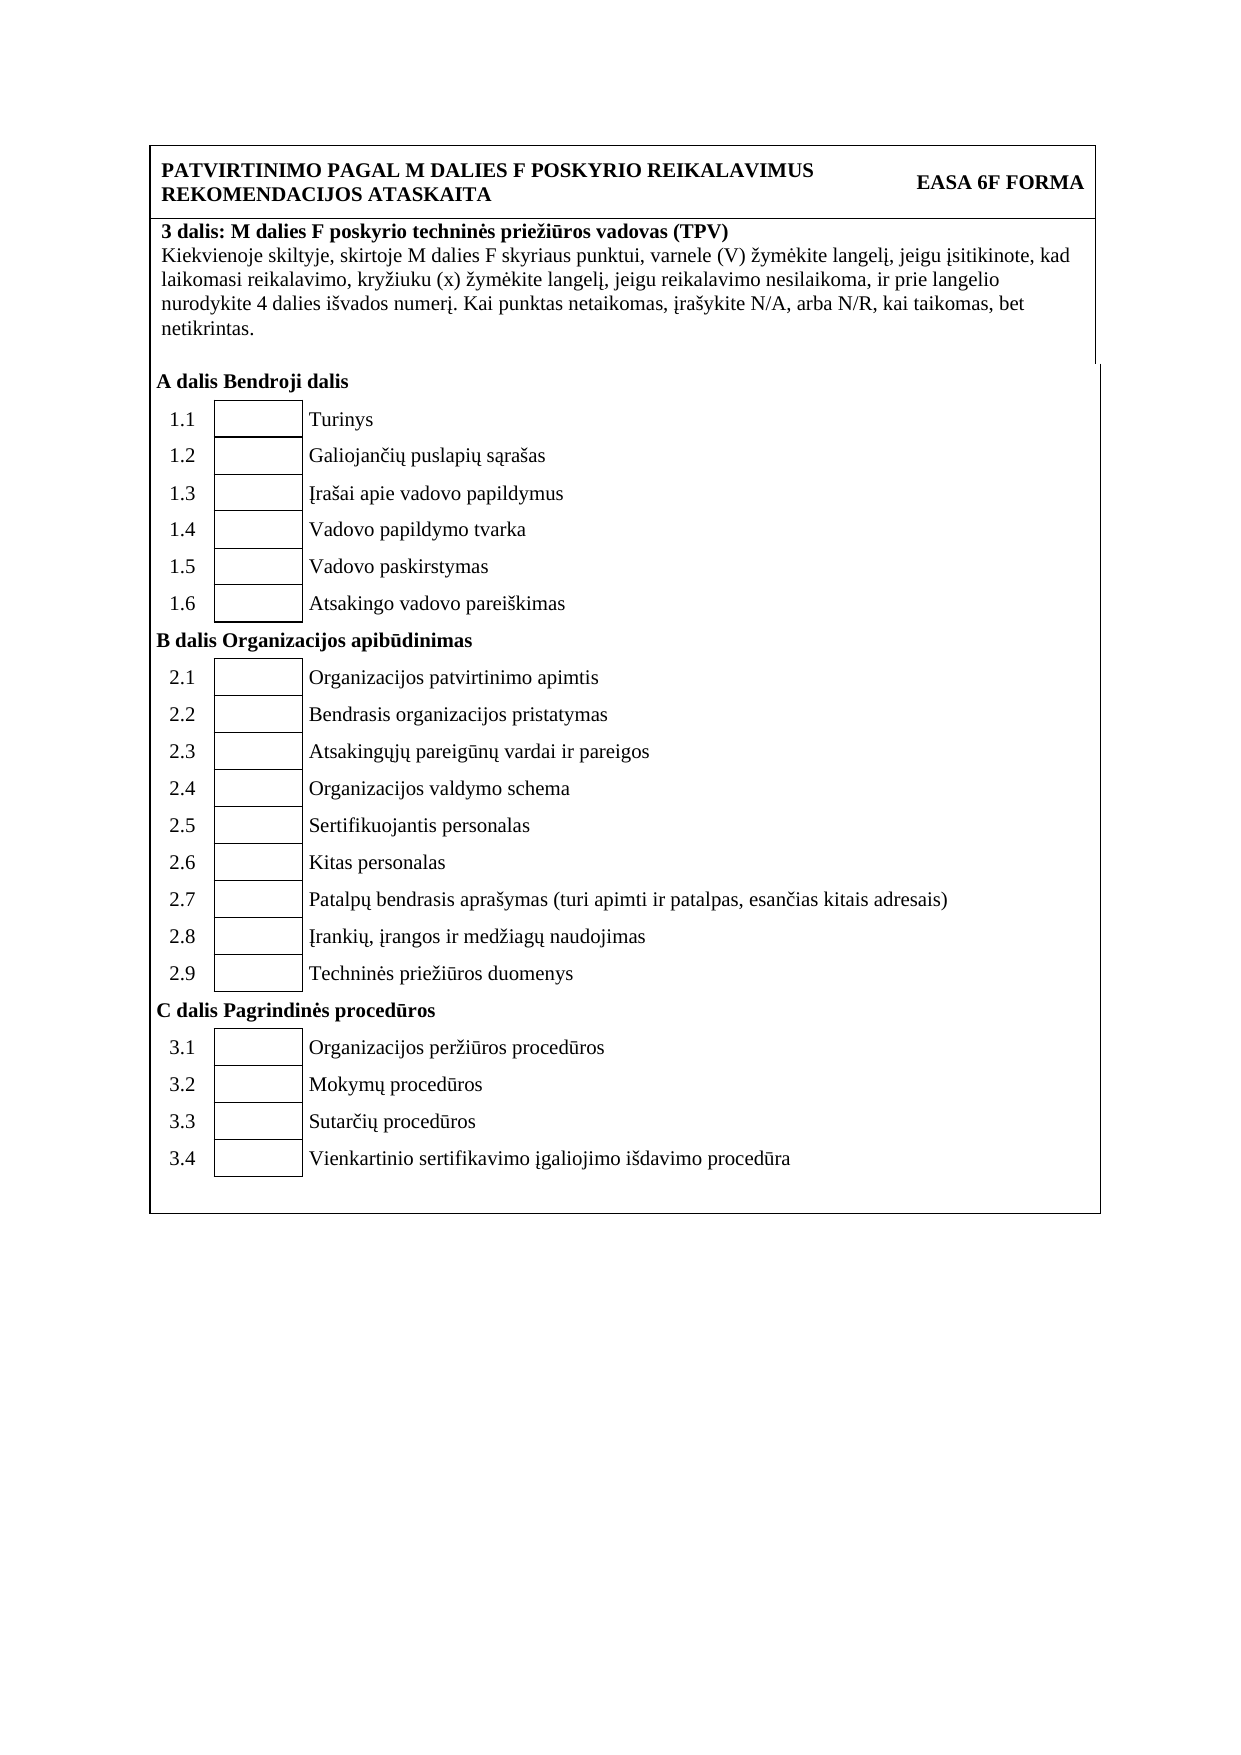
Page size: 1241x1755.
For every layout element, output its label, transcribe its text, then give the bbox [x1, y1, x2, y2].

table_cell [215, 1103, 302, 1139]
table_cell Organizacijos patvirtinimo apimtis [303, 658, 1100, 695]
table_cell Patalpų bendrasis aprašymas (turi apimti ir patalpas, esančias kitais adresais) [303, 880, 1100, 917]
table_cell 2.7 [151, 880, 214, 917]
table_header PATVIRTINIMO PAGAL M DALIES F POSKYRIO REIKALAVIMUS REKOMENDACIJOS ATASKAITA [151, 146, 869, 218]
table_cell [215, 733, 302, 769]
table_cell [215, 844, 302, 880]
table_cell Organizacijos peržiūros procedūros [303, 1028, 1100, 1065]
table_cell [151, 1176, 214, 1213]
table_cell 1.3 [151, 474, 214, 510]
table_cell 3.4 [151, 1139, 214, 1176]
table_cell [215, 511, 302, 547]
table_cell [215, 438, 302, 473]
table_cell 3.1 [151, 1028, 214, 1065]
table_cell Techninės priežiūros duomenys [303, 954, 1100, 991]
table_cell 2.8 [151, 917, 214, 954]
table_cell C dalis Pagrindinės procedūros [151, 991, 1100, 1028]
table_cell [215, 807, 302, 843]
table_cell 2.4 [151, 769, 214, 806]
table_cell 2.5 [151, 806, 214, 843]
table_cell Vadovo paskirstymas [303, 548, 1100, 584]
table_cell 1.5 [151, 548, 214, 584]
table_cell [215, 1140, 302, 1176]
table_cell 1.6 [151, 584, 214, 621]
table_cell A dalis Bendroji dalis [151, 364, 1100, 399]
table_cell 2.1 [151, 658, 214, 695]
table_cell 2.3 [151, 732, 214, 769]
table_cell 3.2 [151, 1065, 214, 1102]
table_cell Atsakingo vadovo pareiškimas [303, 584, 1100, 621]
table_cell 2.2 [151, 695, 214, 732]
table_cell [215, 770, 302, 806]
table_cell [215, 1029, 302, 1065]
table_cell Įrankių, įrangos ir medžiagų naudojimas [303, 917, 1100, 954]
table_cell [303, 1176, 1100, 1213]
table_header EASA 6F FORMA [869, 146, 1095, 218]
table_cell [215, 659, 302, 695]
table_cell Galiojančių puslapių sąrašas [303, 436, 1100, 473]
table_cell [215, 881, 302, 917]
table_cell Turinys [303, 400, 1100, 436]
table_cell [214, 1177, 303, 1213]
table_cell [215, 585, 302, 621]
table_cell Kitas personalas [303, 843, 1100, 880]
table_cell 1.1 [151, 400, 214, 436]
table_cell Sutarčių procedūros [303, 1102, 1100, 1139]
table_header [1096, 145, 1101, 218]
table_cell 2.9 [151, 954, 214, 991]
table_cell Sertifikuojantis personalas [303, 806, 1100, 843]
table_cell [215, 918, 302, 954]
table_cell [215, 401, 302, 436]
table_cell [215, 696, 302, 732]
table_cell Atsakingųjų pareigūnų vardai ir pareigos [303, 732, 1100, 769]
table_cell Įrašai apie vadovo papildymus [303, 474, 1100, 510]
table_cell Organizacijos valdymo schema [303, 769, 1100, 806]
table_cell 1.4 [151, 510, 214, 547]
table_cell 3 dalis: M dalies F poskyrio techninės priežiūros vadovas (TPV) Kiekvienoje skiltyje, skirtoje M dalies F skyriaus punktui, varnele (V) žymėkite langelį, jeigu įsitikinote, kad laikomasi reikalavimo, kryžiuku (x) žymėkite langelį, jeigu reikalavimo nesilaikoma, ir prie langelio nurodykite 4 dalies išvados numerį. Kai punktas netaikomas, įrašykite N/A, arba N/R, kai taikomas, bet netikrintas. [151, 219, 1095, 363]
table_cell B dalis Organizacijos apibūdinimas [151, 621, 1100, 658]
table_cell [215, 1066, 302, 1102]
table_cell 2.6 [151, 843, 214, 880]
table_cell [215, 549, 302, 584]
table_cell Bendrasis organizacijos pristatymas [303, 695, 1100, 732]
table_cell Vienkartinio sertifikavimo įgaliojimo išdavimo procedūra [303, 1139, 1100, 1176]
table_cell 1.2 [151, 436, 214, 473]
table_cell [1096, 218, 1101, 363]
table_cell 3.3 [151, 1102, 214, 1139]
table_cell Mokymų procedūros [303, 1065, 1100, 1102]
table_cell [215, 955, 302, 991]
table_cell Vadovo papildymo tvarka [303, 510, 1100, 547]
table_cell [215, 475, 302, 510]
